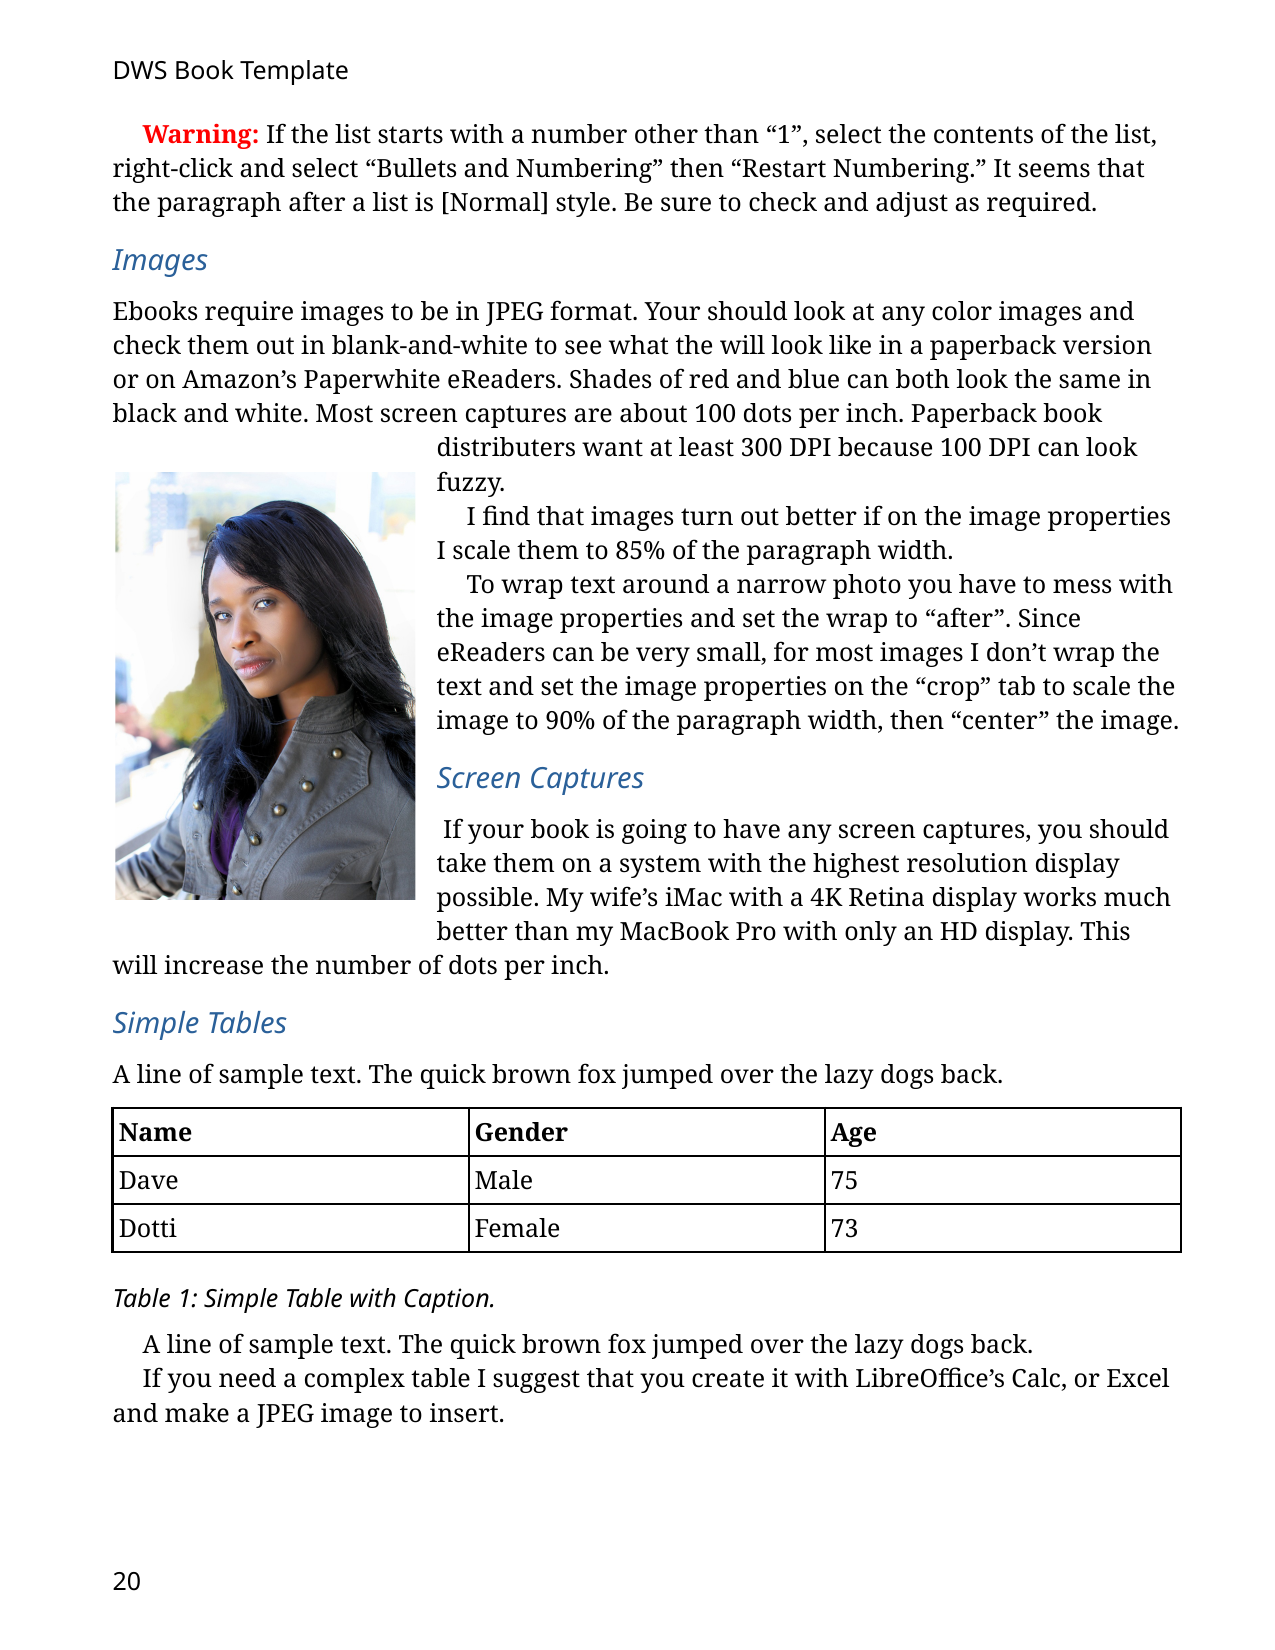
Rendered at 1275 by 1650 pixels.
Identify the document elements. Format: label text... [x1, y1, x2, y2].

text Warning: If the list starts with a number other than “1”, select the contents of the list, right-click and select “Bullets and Numbering” then “Restart Numbering.” It seems that the paragraph after a list is [Normal] style. Be sure to check and adjust as required. [112, 117, 1181, 219]
table_header Gender [470, 1109, 824, 1154]
text A line of sample text. The quick brown fox jumped over the lazy dogs back. [112, 1327, 1181, 1361]
text If your book is going to have any screen captures, you should take them on a system with the highest resolution display possible. My wife’s iMac with a 4K Retina display works much better than my MacBook Pro with only an HD display. This will increase the number of dots per inch. [112, 812, 1181, 982]
text To wrap text around a narrow photo you have to mess with the image properties and set the wrap to “after”. Since eReaders can be very small, for most images I don’t wrap the text and set the image properties on the “crop” tab to scale the image to 90% of the paragraph width, then “center” the image. [416, 566, 1181, 737]
table_cell 75 [826, 1157, 1180, 1203]
table_header Age [826, 1109, 1180, 1154]
picture [115, 472, 416, 900]
subtitle Simple Tables [112, 1003, 1181, 1042]
text I find that images turn out better if on the image properties I scale them to 85% of the paragraph width. [416, 498, 1181, 566]
text If you need a complex table I suggest that you create it with LibreOffice’s Calc, or Excel and make a JPEG image to insert. [112, 1361, 1181, 1429]
table_cell Dotti [114, 1205, 468, 1251]
table_cell Female [470, 1205, 824, 1251]
table_cell Male [470, 1157, 824, 1203]
table_cell 73 [826, 1205, 1180, 1251]
subtitle Screen Captures [416, 757, 1181, 797]
subtitle Images [112, 239, 1181, 279]
table_header Name [114, 1109, 468, 1154]
text A line of sample text. The quick brown fox jumped over the lazy dogs back. [112, 1057, 1181, 1091]
text Ebooks require images to be in JPEG format. Your should look at any color images and check them out in blank-and-white to see what the will look like in a paperback version or on Amazon’s Paperwhite eReaders. Shades of red and blue can both look the same in black and white. Most screen captures are about 100 dots per inch. Paperback book distributers want at least 300 DPI because 100 DPI can look fuzzy. [112, 294, 1181, 498]
table_cell Dave [114, 1157, 468, 1203]
text Table 1: Simple Table with Caption. [112, 1281, 1181, 1314]
